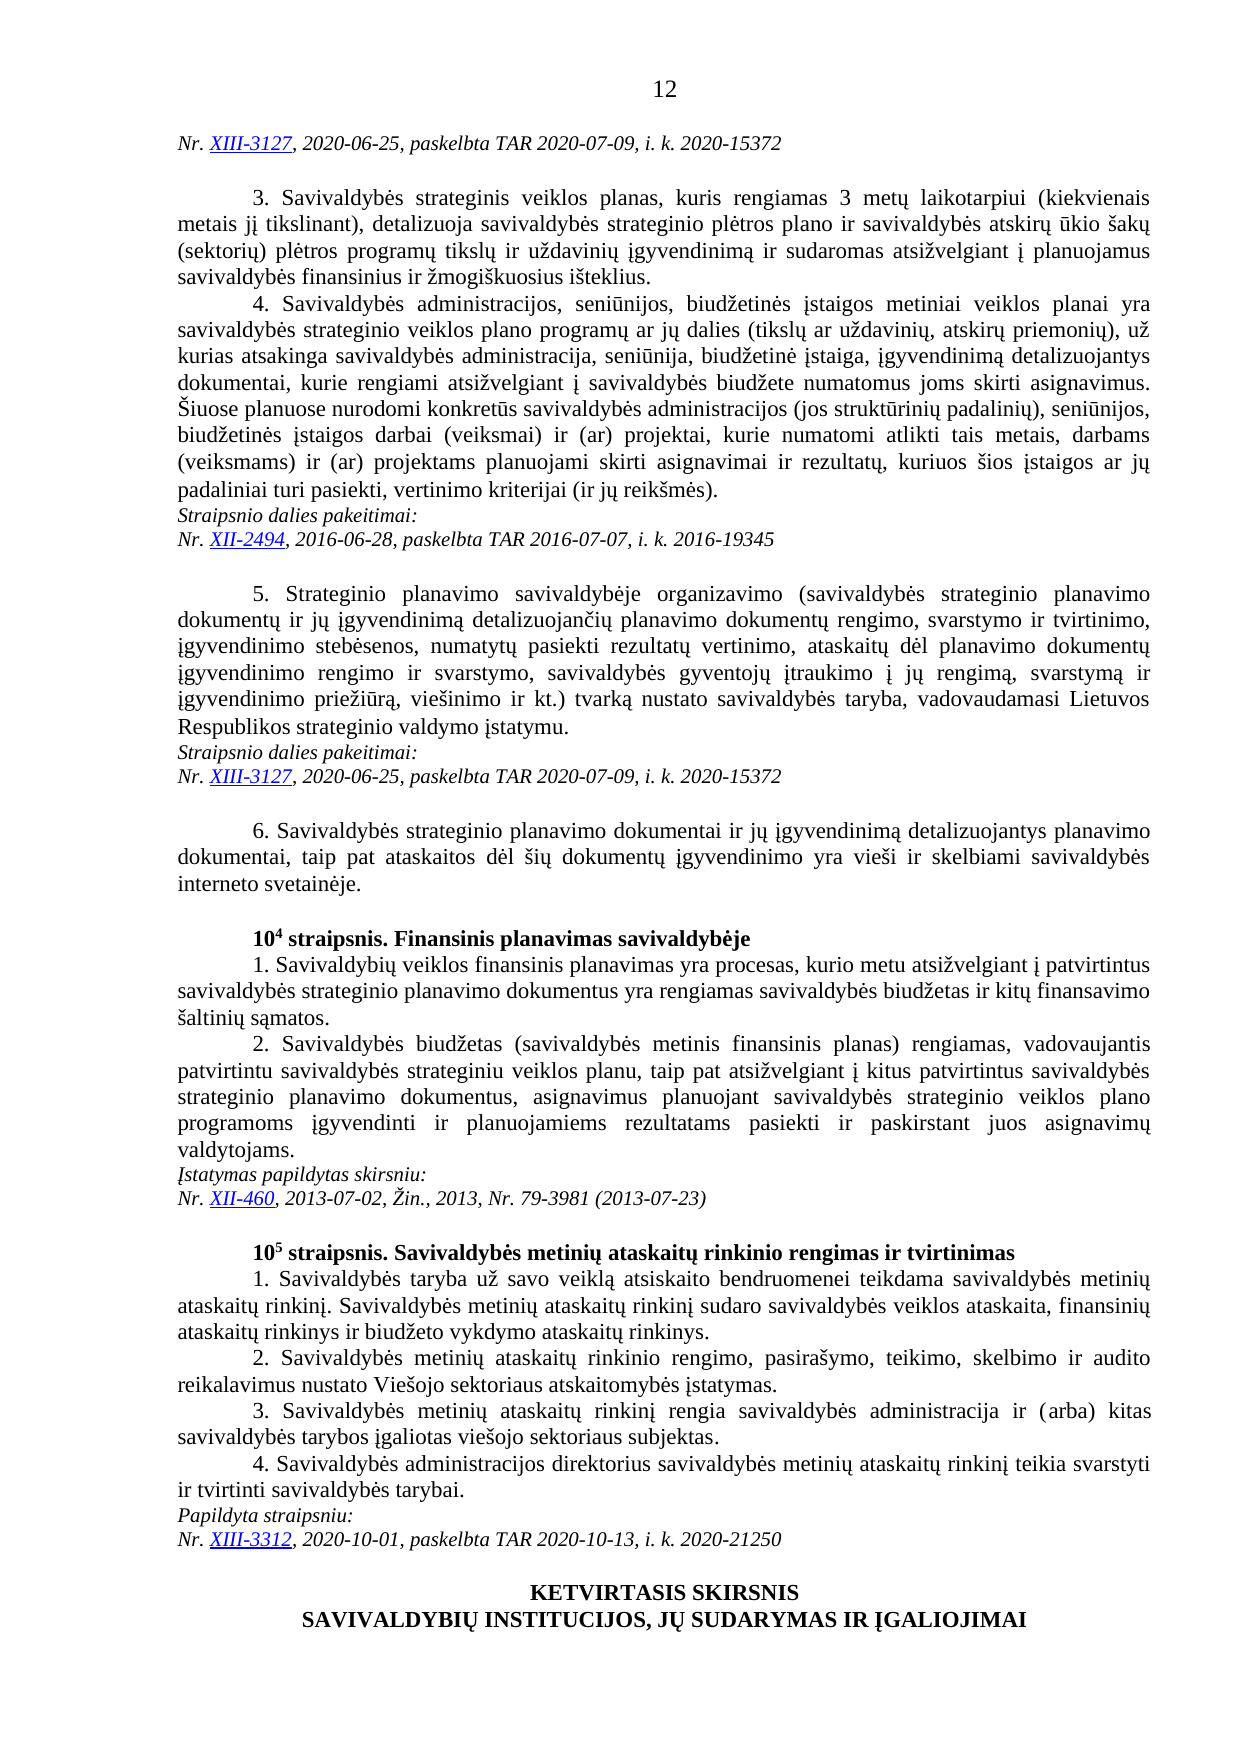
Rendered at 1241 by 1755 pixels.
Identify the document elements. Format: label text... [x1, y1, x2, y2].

text 4. Savivaldybės administracijos direktorius savivaldybės metinių ataskaitų rinkinį teikia svarstyti ir tvirtinti savivaldybės tarybai. [177, 1450, 1152, 1502]
text 2. Savivaldybės biudžetas (savivaldybės metinis finansinis planas) rengiamas, vadovaujantis patvirtintu savivaldybės strateginiu veiklos planu, taip pat atsižvelgiant į kitus patvirtintus savivaldybės strateginio planavimo dokumentus, asignavimus planuojant savivaldybės strateginio veiklos plano programoms įgyvendinti ir planuojamiems rezultatams pasiekti ir paskirstant juos asignavimų valdytojams. [177, 1030, 1152, 1162]
text Nr. XIII-3127, 2020-06-25, paskelbta TAR 2020-07-09, i. k. 2020-15372 [177, 131, 1152, 155]
text Nr. XIII-3127, 2020-06-25, paskelbta TAR 2020-07-09, i. k. 2020-15372 [177, 764, 1152, 788]
text Nr. XII-460, 2013-07-02, Žin., 2013, Nr. 79-3981 (2013-07-23) [177, 1186, 1152, 1210]
text 3. Savivaldybės metinių ataskaitų rinkinį rengia savivaldybės administracija ir (arba) kitas savivaldybės tarybos įgaliotas viešojo sektoriaus subjektas. [177, 1397, 1152, 1450]
text 105 straipsnis. Savivaldybės metinių ataskaitų rinkinio rengimas ir tvirtinimas [177, 1239, 1152, 1265]
text Nr. XII-2494, 2016-06-28, paskelbta TAR 2016-07-07, i. k. 2016-19345 [177, 527, 1152, 551]
text Straipsnio dalies pakeitimai: [177, 740, 1152, 764]
text Nr. XIII-3312, 2020-10-01, paskelbta TAR 2020-10-13, i. k. 2020-21250 [177, 1527, 1152, 1551]
text 3. Savivaldybės strateginis veiklos planas, kuris rengiamas 3 metų laikotarpiui (kiekvienais metais jį tikslinant), detalizuoja savivaldybės strateginio plėtros plano ir savivaldybės atskirų ūkio šakų (sektorių) plėtros programų tikslų ir uždavinių įgyvendinimą ir sudaromas atsižvelgiant į planuojamus savivaldybės finansinius ir žmogiškuosius išteklius. [177, 184, 1152, 289]
text 1. Savivaldybės taryba už savo veiklą atsiskaito bendruomenei teikdama savivaldybės metinių ataskaitų rinkinį. Savivaldybės metinių ataskaitų rinkinį sudaro savivaldybės veiklos ataskaita, finansinių ataskaitų rinkinys ir biudžeto vykdymo ataskaitų rinkinys. [177, 1265, 1152, 1344]
text 6. Savivaldybės strateginio planavimo dokumentai ir jų įgyvendinimą detalizuojantys planavimo dokumentai, taip pat ataskaitos dėl šių dokumentų įgyvendinimo yra vieši ir skelbiami savivaldybės interneto svetainėje. [177, 817, 1152, 896]
text Straipsnio dalies pakeitimai: [177, 503, 1152, 527]
text 2. Savivaldybės metinių ataskaitų rinkinio rengimo, pasirašymo, teikimo, skelbimo ir audito reikalavimus nustato Viešojo sektoriaus atskaitomybės įstatymas. [177, 1344, 1152, 1397]
text Papildyta straipsniu: [177, 1502, 1152, 1527]
text SAVIVALDYBIŲ INSTITUCIJOS, JŲ SUDARYMAS IR ĮGALIOJIMAI [177, 1606, 1152, 1632]
text 4. Savivaldybės administracijos, seniūnijos, biudžetinės įstaigos metiniai veiklos planai yra savivaldybės strateginio veiklos plano programų ar jų dalies (tikslų ar uždavinių, atskirų priemonių), už kurias atsakinga savivaldybės administracija, seniūnija, biudžetinė įstaiga, įgyvendinimą detalizuojantys dokumentai, kurie rengiami atsižvelgiant į savivaldybės biudžete numatomus joms skirti asignavimus. Šiuose planuose nurodomi konkretūs savivaldybės administracijos (jos struktūrinių padalinių), seniūnijos, biudžetinės įstaigos darbai (veiksmai) ir (ar) projektai, kurie numatomi atlikti tais metais, darbams (veiksmams) ir (ar) projektams planuojami skirti asignavimai ir rezultatų, kuriuos šios įstaigos ar jų padaliniai turi pasiekti, vertinimo kriterijai (ir jų reikšmės). [177, 289, 1152, 503]
text 104 straipsnis. Finansinis planavimas savivaldybėje [177, 925, 1152, 951]
text Įstatymas papildytas skirsniu: [177, 1162, 1152, 1186]
text KETVIRTASIS SKIRSNIS [177, 1579, 1152, 1606]
text 5. Strateginio planavimo savivaldybėje organizavimo (savivaldybės strateginio planavimo dokumentų ir jų įgyvendinimą detalizuojančių planavimo dokumentų rengimo, svarstymo ir tvirtinimo, įgyvendinimo stebėsenos, numatytų pasiekti rezultatų vertinimo, ataskaitų dėl planavimo dokumentų įgyvendinimo rengimo ir svarstymo, savivaldybės gyventojų įtraukimo į jų rengimą, svarstymą ir įgyvendinimo priežiūrą, viešinimo ir kt.) tvarką nustato savivaldybės taryba, vadovaudamasi Lietuvos Respublikos strateginio valdymo įstatymu. [177, 580, 1152, 740]
text 1. Savivaldybių veiklos finansinis planavimas yra procesas, kurio metu atsižvelgiant į patvirtintus savivaldybės strateginio planavimo dokumentus yra rengiamas savivaldybės biudžetas ir kitų finansavimo šaltinių sąmatos. [177, 951, 1152, 1030]
